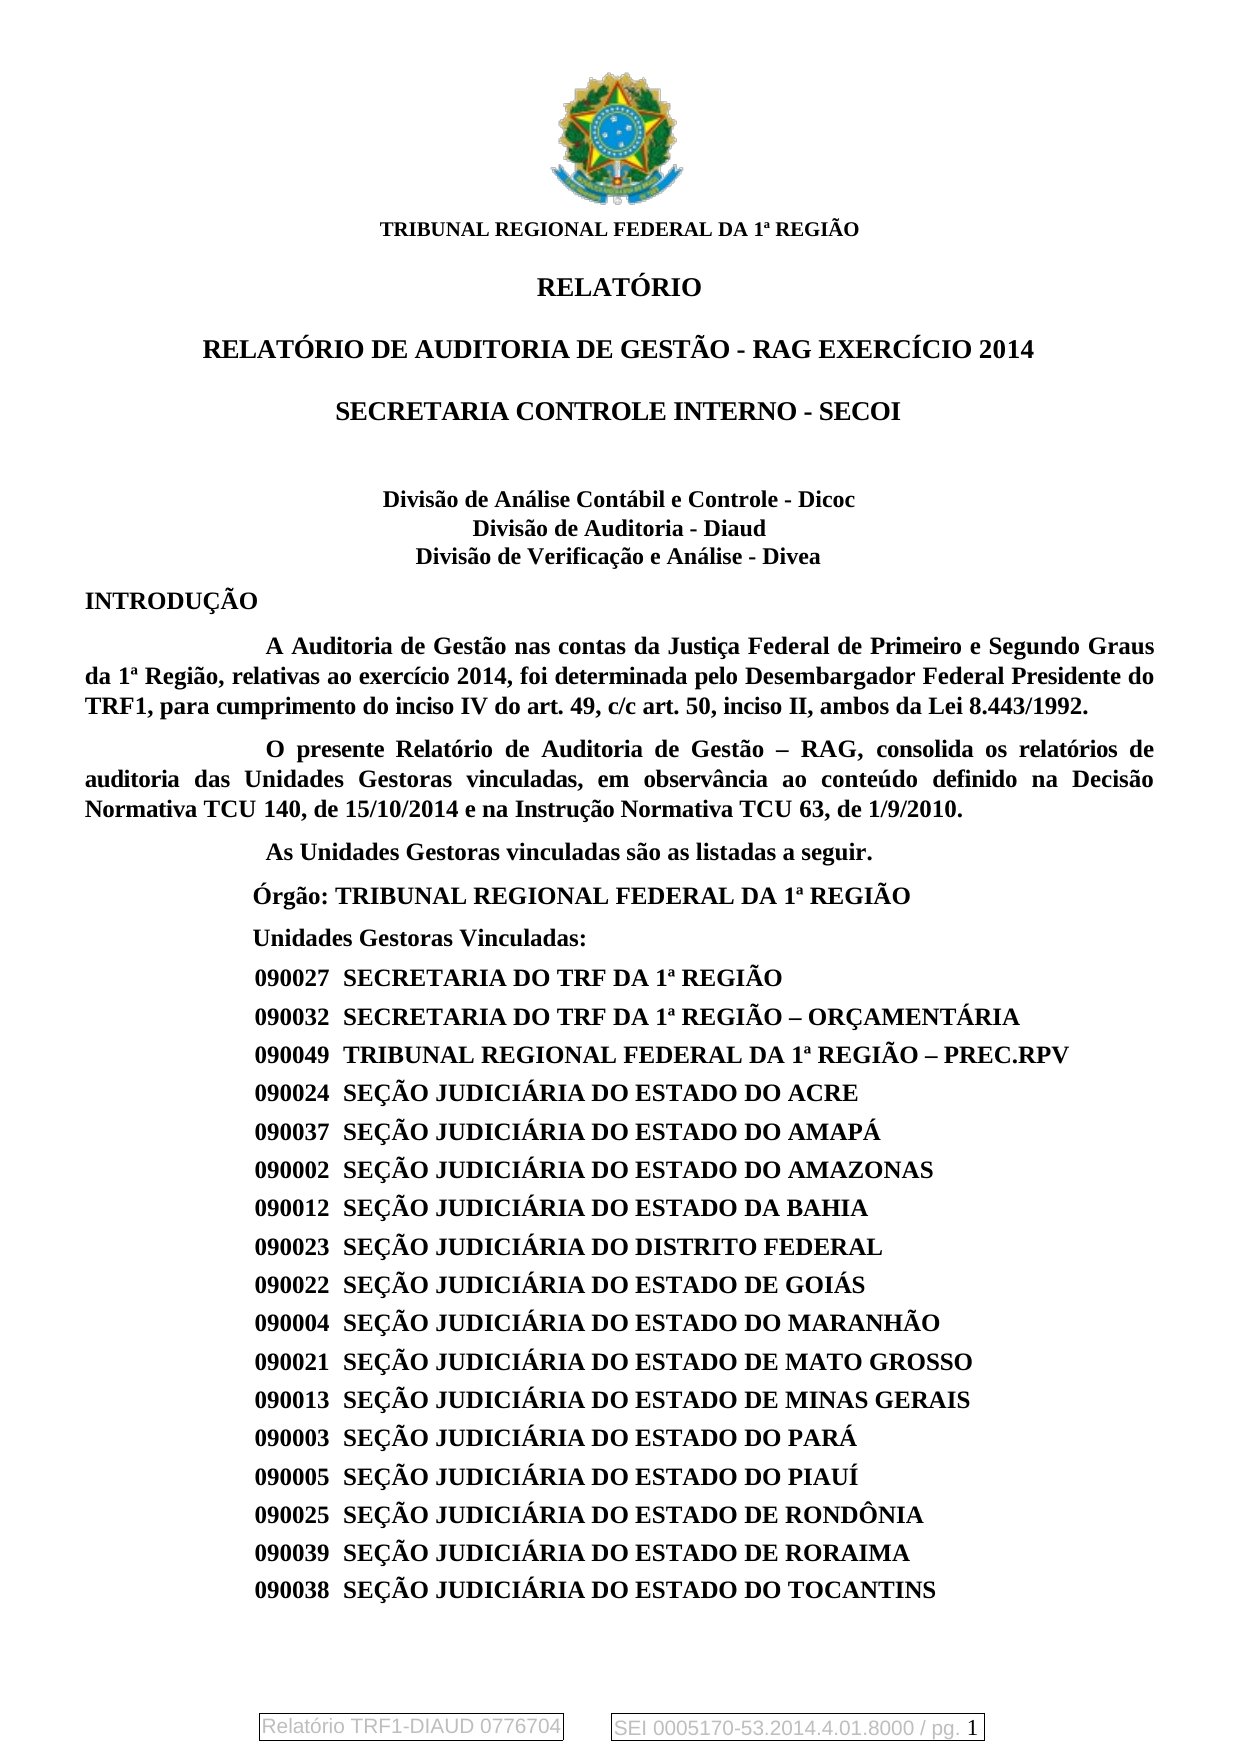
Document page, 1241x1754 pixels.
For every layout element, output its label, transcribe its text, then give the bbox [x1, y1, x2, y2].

table_cell 090003 [248, 1421, 336, 1459]
table_cell SEÇÃO JUDICIÁRIA DO ESTADO DE RONDÔNIA [336, 1497, 1071, 1536]
table_cell 090021 [248, 1344, 336, 1382]
table_cell 090004 [248, 1306, 336, 1344]
text Divisão de Análise Contábil e Controle - Dicoc Divisão de Auditoria - Diaud [381, 485, 857, 541]
table_cell SEÇÃO JUDICIÁRIA DO ESTADO DA BAHIA [336, 1191, 1071, 1229]
table_header 090027 [248, 967, 336, 999]
text INTRODUÇÃO [84, 586, 270, 615]
table_cell TRIBUNAL REGIONAL FEDERAL DA 1ª REGIÃO – PREC.RPV [336, 1037, 1071, 1076]
table_cell 090049 [248, 1037, 336, 1076]
text RELATÓRIO DE AUDITORIA DE GESTÃO - RAG EXERCÍCIO 2014 SECRETARIA CONTROLE INTERNO - SECOI [157, 333, 1080, 426]
table_cell SEÇÃO JUDICIÁRIA DO ESTADO DO MARANHÃO [336, 1306, 1071, 1344]
table_cell 090012 [248, 1191, 336, 1229]
table_cell 090002 [248, 1152, 336, 1191]
table_cell 090032 [248, 999, 336, 1037]
picture [548, 70, 688, 208]
text Órgão: TRIBUNAL REGIONAL FEDERAL DA 1ª REGIÃO [252, 881, 1178, 910]
table_cell SEÇÃO JUDICIÁRIA DO ESTADO DO AMAPÁ [336, 1114, 1071, 1152]
table_cell SEÇÃO JUDICIÁRIA DO ESTADO DE GOIÁS [336, 1267, 1071, 1306]
table_cell 090024 [248, 1076, 336, 1114]
table_cell 090023 [248, 1229, 336, 1267]
table_cell 090005 [248, 1459, 336, 1497]
table_cell SEÇÃO JUDICIÁRIA DO ESTADO DO PARÁ [336, 1421, 1071, 1459]
table_cell SEÇÃO JUDICIÁRIA DO ESTADO DE MATO GROSSO [336, 1344, 1071, 1382]
table_cell 090039 [248, 1536, 336, 1574]
table_cell SECRETARIA DO TRF DA 1ª REGIÃO – ORÇAMENTÁRIA [336, 999, 1071, 1037]
table_cell 090022 [248, 1267, 336, 1306]
table_cell 090013 [248, 1382, 336, 1421]
subtitle RELATÓRIO [158, 271, 1081, 302]
table_cell SEÇÃO JUDICIÁRIA DO ESTADO DE MINAS GERAIS [336, 1382, 1071, 1421]
table_cell SEÇÃO JUDICIÁRIA DO ESTADO DO ACRE [336, 1076, 1071, 1114]
text As Unidades Gestoras vinculadas são as listadas a seguir. [265, 837, 1178, 865]
text TRIBUNAL REGIONAL FEDERAL DA 1ª REGIÃO [158, 217, 1082, 241]
table_cell 090025 [248, 1497, 336, 1536]
text Unidades Gestoras Vinculadas: [252, 923, 1178, 952]
text A Auditoria de Gestão nas contas da Justiça Federal de Primeiro e Segundo Graus da 1ª Região, relativas ao exercício 2014, foi determinada pelo Desembargador Federal Presidente do TRF1, para cumprimento do inciso IV do art. 49, c/c art. 50, inciso II, ambos da Lei 8.443/1992. [84, 631, 1155, 720]
table_cell 090037 [248, 1114, 336, 1152]
text O presente Relatório de Auditoria de Gestão – RAG, consolida os relatórios de auditoria das Unidades Gestoras vinculadas, em observância ao conteúdo definido na Decisão Normativa TCU 140, de 15/10/2014 e na Instrução Normativa TCU 63, de 1/9/2010. [84, 734, 1154, 823]
table_cell SEÇÃO JUDICIÁRIA DO ESTADO DO AMAZONAS [336, 1152, 1071, 1191]
table_cell SEÇÃO JUDICIÁRIA DO ESTADO DO PIAUÍ [336, 1459, 1071, 1497]
table_header SECRETARIA DO TRF DA 1ª REGIÃO [336, 967, 1071, 999]
table_cell SEÇÃO JUDICIÁRIA DO DISTRITO FEDERAL [336, 1229, 1071, 1267]
table_cell SEÇÃO JUDICIÁRIA DO ESTADO DE RORAIMA [336, 1536, 1071, 1574]
table_cell 090038 [248, 1574, 336, 1606]
table_cell SEÇÃO JUDICIÁRIA DO ESTADO DO TOCANTINS [336, 1574, 1071, 1606]
text Divisão de Verificação e Análise - Divea [379, 543, 857, 570]
